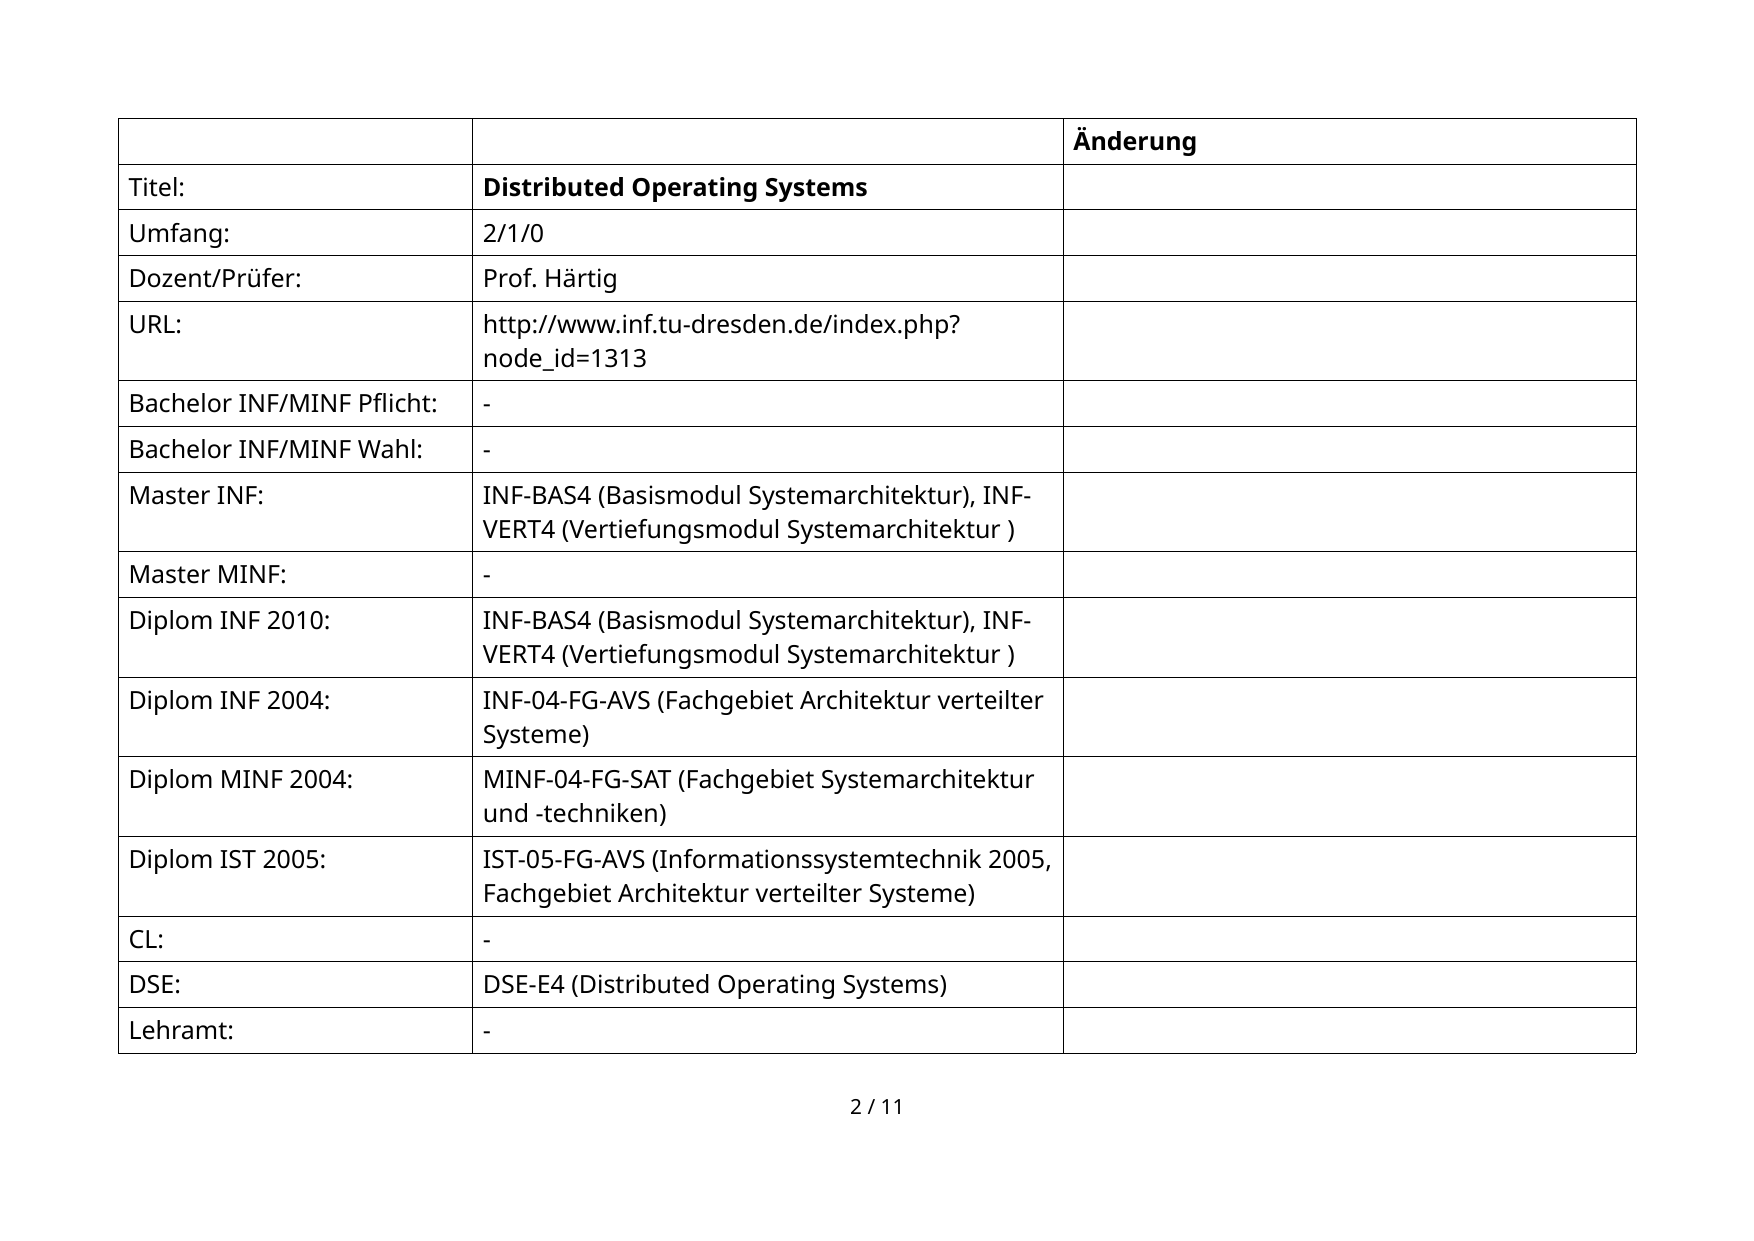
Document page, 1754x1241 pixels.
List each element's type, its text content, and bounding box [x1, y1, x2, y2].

table_cell Titel: [119, 165, 472, 209]
table_cell Umfang: [119, 210, 472, 255]
table_cell [1064, 962, 1636, 1007]
table_cell Lehramt: [119, 1008, 472, 1052]
table_cell Distributed Operating Systems [473, 165, 1063, 209]
table_cell 2/1/0 [473, 210, 1063, 255]
table_cell [1064, 473, 1636, 551]
table_cell [1064, 757, 1636, 836]
table_cell - [473, 381, 1063, 426]
table_cell Diplom INF 2010: [119, 598, 472, 677]
table_cell [1064, 427, 1636, 472]
table_cell DSE: [119, 962, 472, 1007]
table_cell - [473, 427, 1063, 472]
table_cell URL: [119, 302, 472, 380]
table_cell [1064, 552, 1636, 597]
table_cell Bachelor INF/MINF Wahl: [119, 427, 472, 472]
table_cell INF-BAS4 (Basismodul Systemarchitektur), INF-VERT4 (Vertiefungsmodul Systemarchitektur ) [473, 598, 1063, 677]
table_cell - [473, 917, 1063, 961]
table_cell - [473, 552, 1063, 597]
table_cell IST-05-FG-AVS (Informationssystemtechnik 2005, Fachgebiet Architektur verteilter Systeme) [473, 837, 1063, 916]
table_cell Diplom IST 2005: [119, 837, 472, 916]
table_cell [1064, 210, 1636, 255]
table_cell Diplom MINF 2004: [119, 757, 472, 836]
table_cell Dozent/Prüfer: [119, 256, 472, 301]
table_cell Master INF: [119, 473, 472, 551]
table_cell DSE-E4 (Distributed Operating Systems) [473, 962, 1063, 1007]
table_cell - [473, 1008, 1063, 1052]
table_cell Master MINF: [119, 552, 472, 597]
table_cell http://www.inf.tu-dresden.de/index.php?node_id=1313 [473, 302, 1063, 380]
table_cell INF-04-FG-AVS (Fachgebiet Architektur verteilter Systeme) [473, 678, 1063, 756]
table_cell [1064, 678, 1636, 756]
table_cell INF-BAS4 (Basismodul Systemarchitektur), INF-VERT4 (Vertiefungsmodul Systemarchitektur ) [473, 473, 1063, 551]
table_cell [1064, 302, 1636, 380]
table_cell Bachelor INF/MINF Pflicht: [119, 381, 472, 426]
table_header [473, 119, 1063, 164]
table_cell [1064, 1008, 1636, 1052]
table_cell [1064, 256, 1636, 301]
table_header [119, 119, 472, 164]
table_cell Prof. Härtig [473, 256, 1063, 301]
table_cell [1064, 381, 1636, 426]
table_cell MINF-04-FG-SAT (Fachgebiet Systemarchitektur und -techniken) [473, 757, 1063, 836]
table_cell [1064, 598, 1636, 677]
table_cell [1064, 165, 1636, 209]
table_header Änderung [1064, 119, 1636, 164]
table_cell [1064, 917, 1636, 961]
table_cell CL: [119, 917, 472, 961]
table_cell Diplom INF 2004: [119, 678, 472, 756]
table_cell [1064, 837, 1636, 916]
